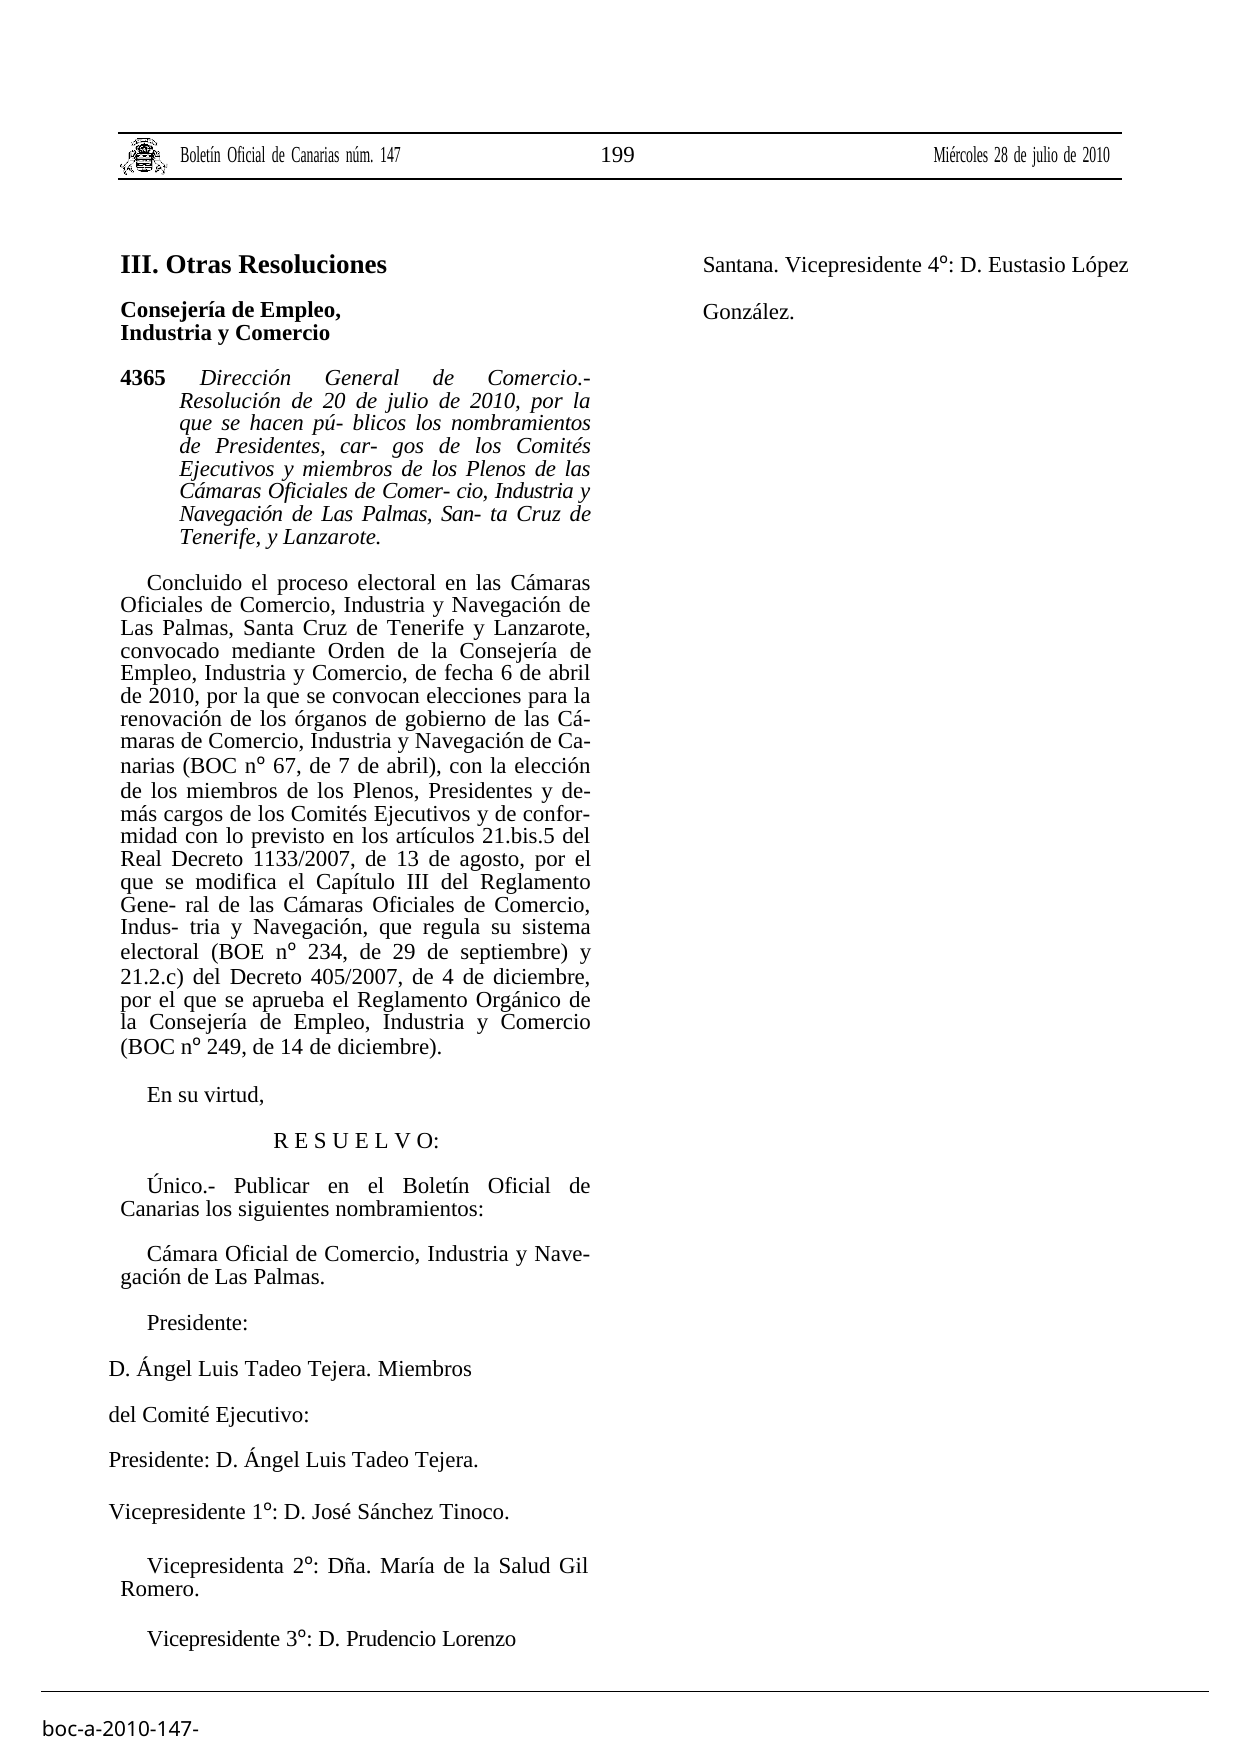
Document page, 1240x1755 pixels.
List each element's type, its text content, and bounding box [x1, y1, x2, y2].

text D. Ángel Luis Tadeo Tejera. Miembros del Comité Ejecutivo: [108, 1355, 502, 1427]
text Presidente: [147, 1309, 595, 1336]
text Concluido el proceso electoral en las Cámaras Oficiales de Comercio, Industria y Navegación de Las Palmas, Santa Cruz de Tenerife y Lanzarote, convocado mediante Orden de la Consejería de Empleo, Industria y Comercio, de fecha 6 de abril de 2010, por la que se convocan elecciones para la renovación de los órganos de gobierno de las Cá- maras de Comercio, Industria y Navegación de Ca- narias (BOC nº 67, de 7 de abril), con la elección de los miembros de los Plenos, Presidentes y de- más cargos de los Comités Ejecutivos y de confor- midad con lo previsto en los artículos 21.bis.5 del Real Decreto 1133/2007, de 13 de agosto, por el que se modifica el Capítulo III del Reglamento Gene- ral de las Cámaras Oficiales de Comercio, Indus- tria y Navegación, que regula su sistema electoral (BOE nº 234, de 29 de septiembre) y 21.2.c) del Decreto 405/2007, de 4 de diciembre, por el que se aprueba el Reglamento Orgánico de la Consejería de Empleo, Industria y Comercio (BOC nº 249, de 14 de diciembre). [120, 572, 591, 1062]
text Cámara Oficial de Comercio, Industria y Nave- gación de Las Palmas. [120, 1244, 591, 1289]
text Consejería de Empleo, Industria y Comercio [120, 299, 343, 345]
text Vicepresidenta 2º: Dña. María de la Salud Gil Romero. [120, 1552, 595, 1601]
text Presidente: D. Ángel Luis Tadeo Tejera. Vicepresidente 1º: D. José Sánchez Tinoco. [108, 1446, 546, 1527]
text Vicepresidente 3º: D. Prudencio Lorenzo [147, 1622, 595, 1653]
text 4365 Dirección General de Comercio.- Resolución de 20 de julio de 2010, por la que se hacen pú- blicos los nombramientos de Presidentes, car- gos de los Comités Ejecutivos y miembros de los Plenos de las Cámaras Oficiales de Comer- cio, Industria y Navegación de Las Palmas, San- ta Cruz de Tenerife, y Lanzarote. [120, 368, 591, 549]
text En su virtud, [147, 1081, 595, 1107]
text III. Otras Resoluciones [120, 248, 595, 279]
text Santana. Vicepresidente 4º: D. Eustasio López González. [703, 248, 1133, 324]
text R E S U E L V O: [273, 1127, 595, 1153]
text Único.- Publicar en el Boletín Oficial de Canarias los siguientes nombramientos: [120, 1176, 591, 1221]
